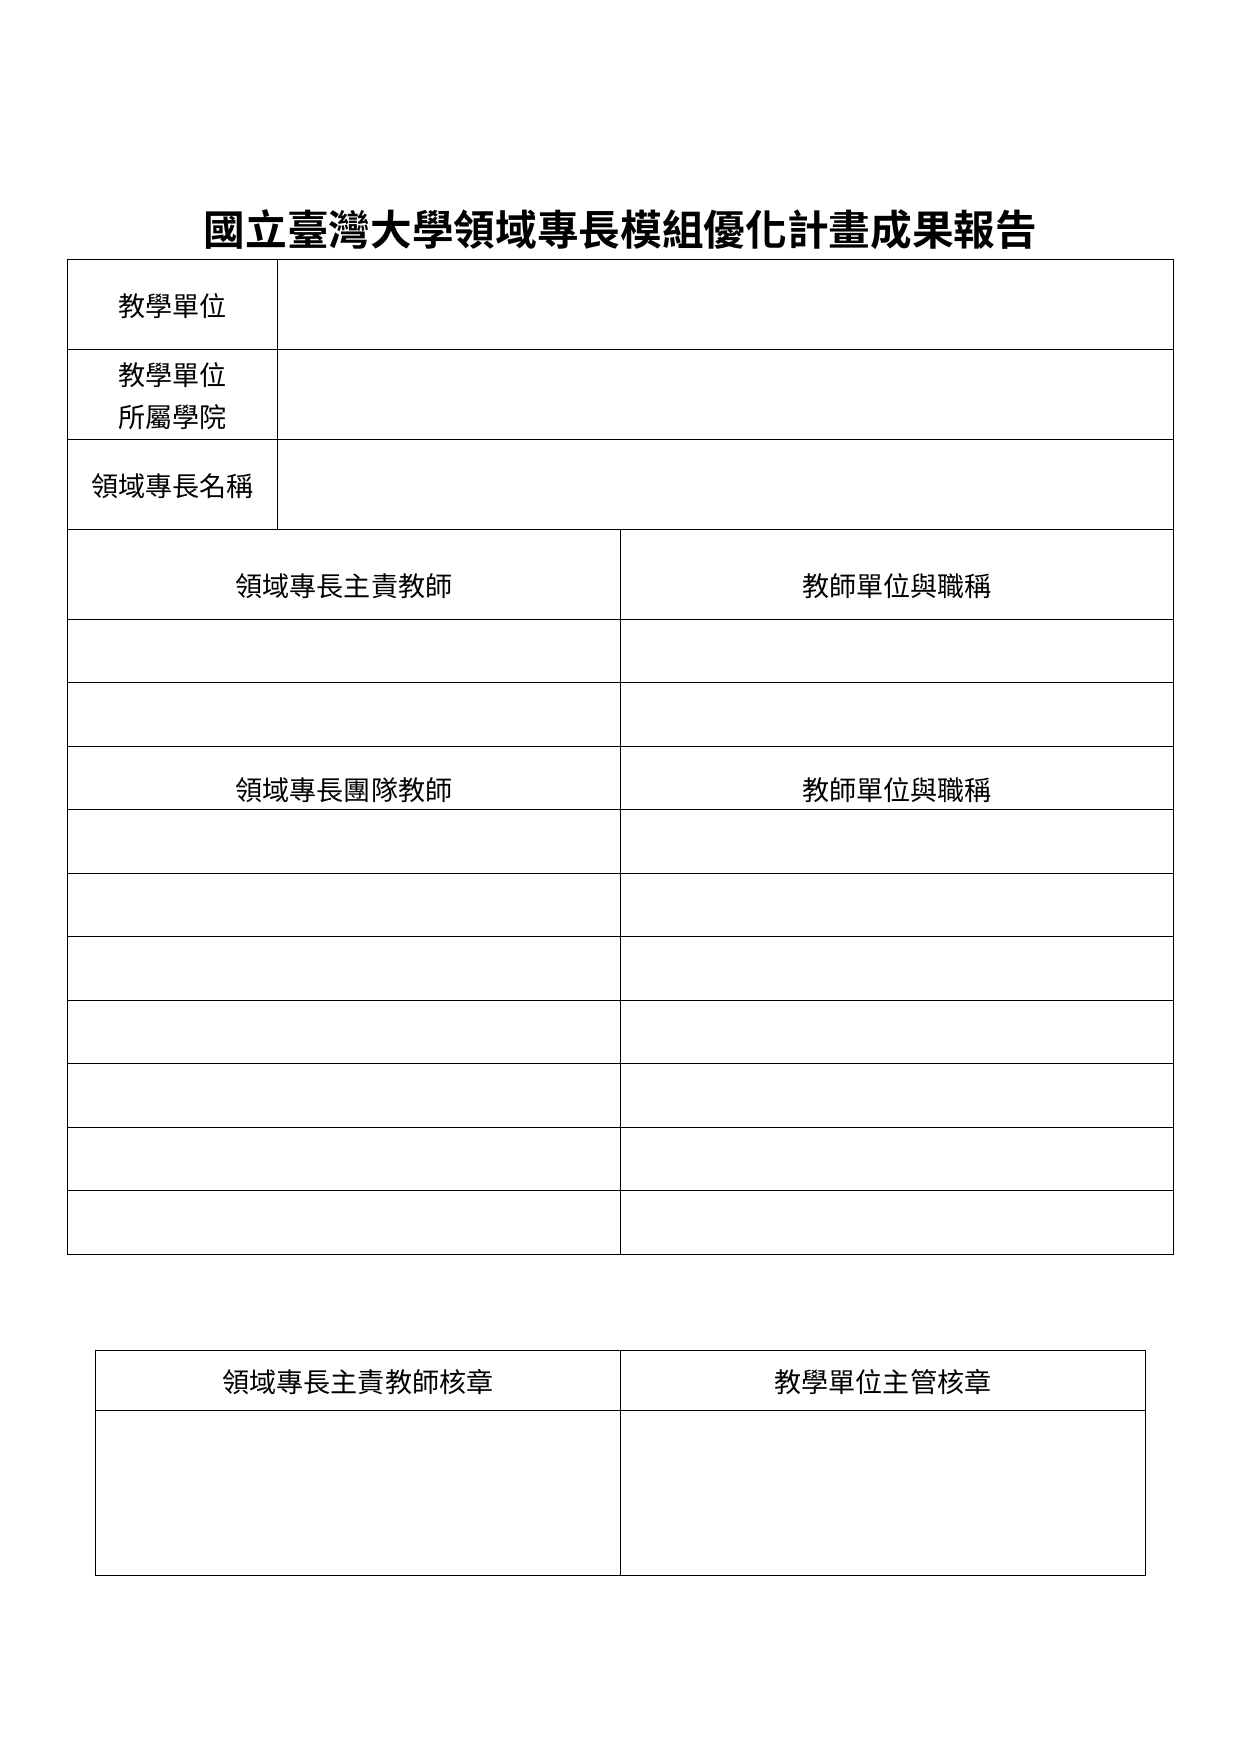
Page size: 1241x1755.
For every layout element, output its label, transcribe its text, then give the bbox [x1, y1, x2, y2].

table_cell [278, 440, 1173, 528]
table_cell [621, 1001, 1173, 1063]
table_cell [68, 810, 620, 873]
text 國立臺灣大學領域專長模組優化計畫成果報告 [75, 186, 1165, 248]
table_cell [68, 937, 620, 1000]
table_cell [68, 1128, 620, 1190]
table_cell [96, 1411, 620, 1575]
table_cell 領域專長名稱 [68, 440, 277, 528]
table_cell [278, 350, 1173, 438]
table_cell [68, 874, 620, 936]
table_cell [621, 683, 1173, 746]
table_cell 領域專長團隊教師 [68, 747, 620, 809]
table_header 教學單位主管核章 [621, 1351, 1145, 1410]
table_cell [621, 937, 1173, 1000]
table_header 教學單位 [68, 260, 277, 348]
table_cell [68, 620, 620, 682]
table_cell [621, 874, 1173, 936]
table_cell [68, 683, 620, 746]
table_cell 教學單位 所屬學院 [68, 350, 277, 438]
table_cell 領域專長主責教師 [68, 530, 620, 618]
table_header 領域專長主責教師核章 [96, 1351, 620, 1410]
table_cell [621, 810, 1173, 873]
table_cell [621, 1064, 1173, 1127]
table_cell [68, 1064, 620, 1127]
table_header [278, 260, 1173, 348]
table_cell [621, 1411, 1145, 1575]
table_cell 教師單位與職稱 [621, 747, 1173, 809]
table_cell [68, 1001, 620, 1063]
table_cell [621, 1191, 1173, 1254]
table_cell [621, 1128, 1173, 1190]
table_cell 教師單位與職稱 [621, 530, 1173, 618]
table_cell [68, 1191, 620, 1254]
table_cell [621, 620, 1173, 682]
